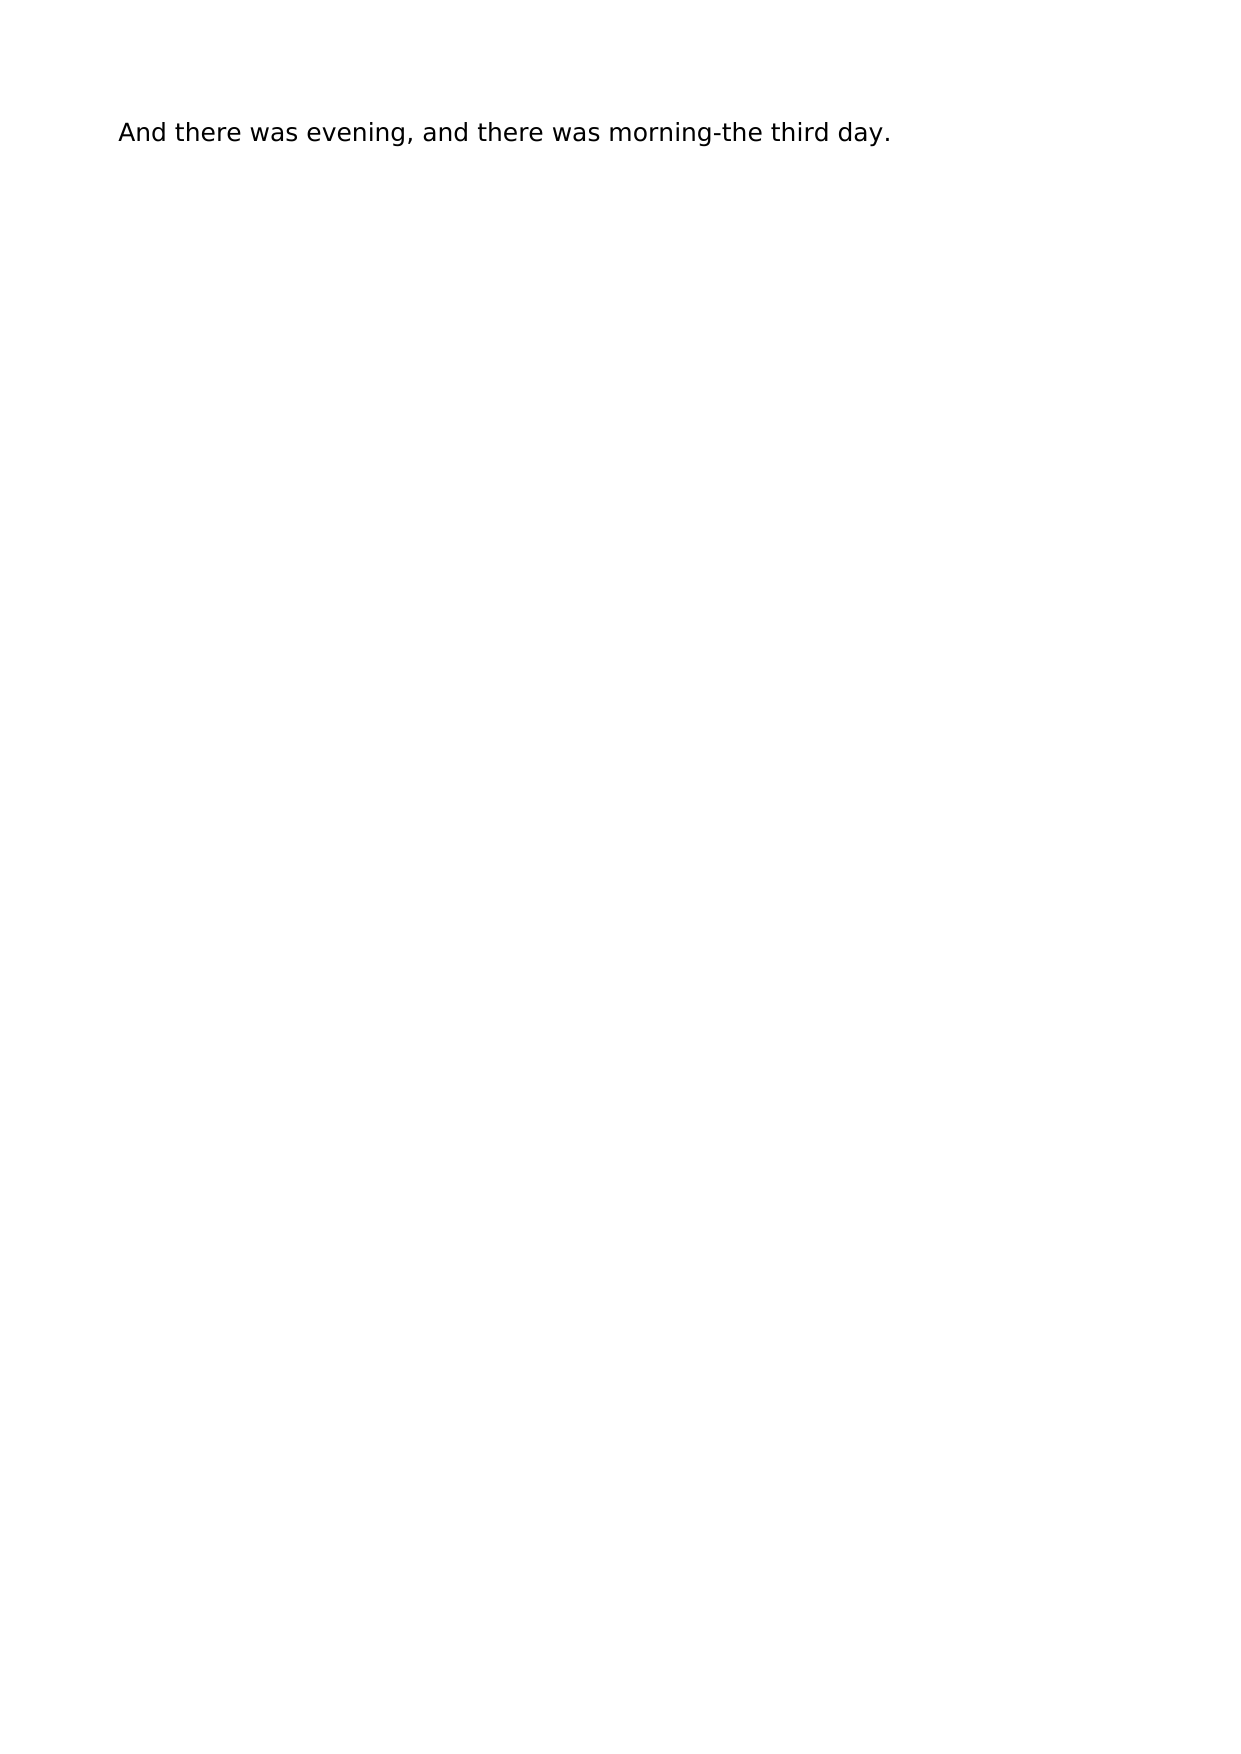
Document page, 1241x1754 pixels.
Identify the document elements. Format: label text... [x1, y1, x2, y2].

text And there was evening, and there was morning-the third day. [118, 118, 1122, 147]
